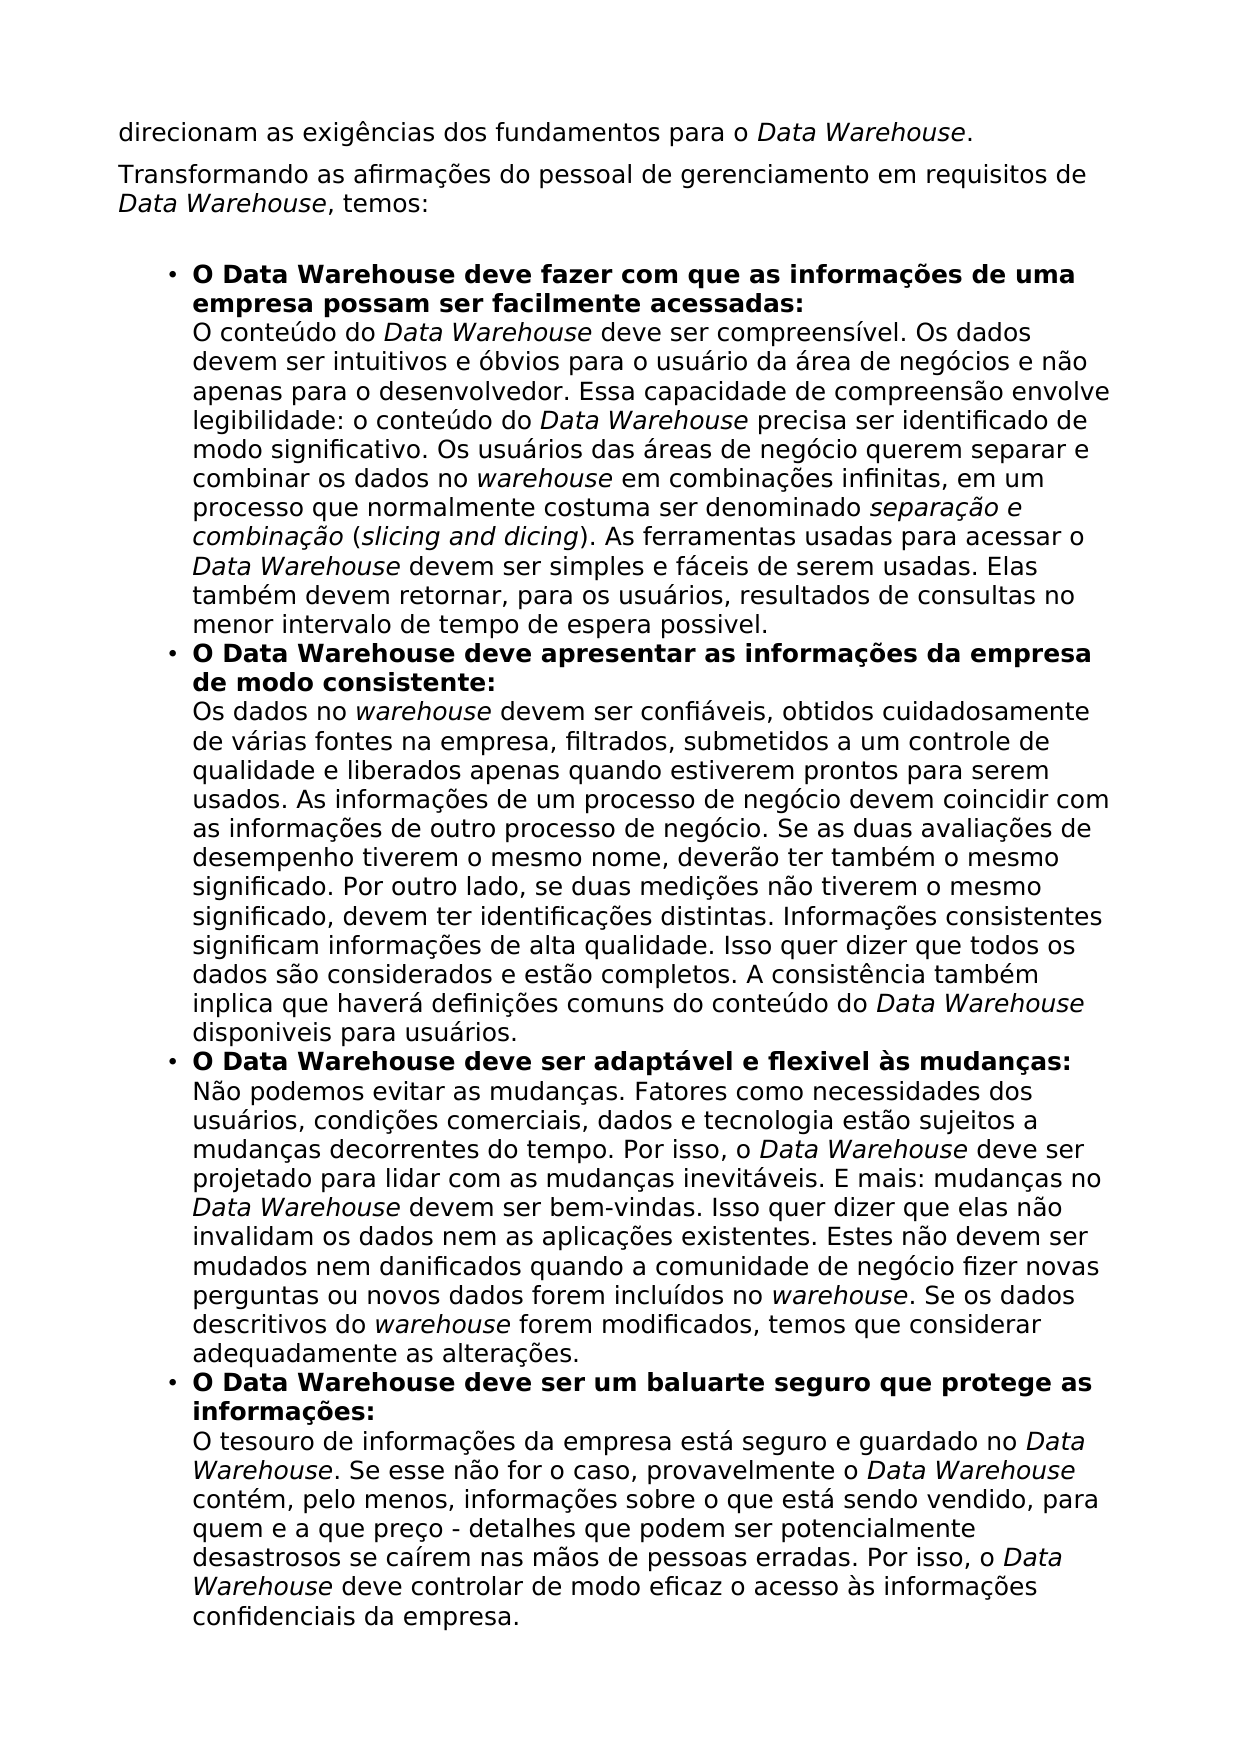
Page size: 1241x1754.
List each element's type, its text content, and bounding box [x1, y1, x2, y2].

list O Data Warehouse deve ser um baluarte seguro que protege as informações: O tesouro de informações da empresa está seguro e guardado no Data Warehouse. Se esse não for o caso, provavelmente o Data Warehouse contém, pelo menos, informações sobre o que está sendo vendido, para quem e a que preço - detalhes que podem ser potencialmente desastrosos se caírem nas mãos de pessoas erradas. Por isso, o Data Warehouse deve controlar de modo eficaz o acesso às informações confidenciais da empresa. [177, 1368, 1122, 1631]
text Transformando as afirmações do pessoal de gerenciamento em requisitos de Data Warehouse, temos: [118, 160, 1122, 218]
list O Data Warehouse deve ser adaptável e flexivel às mudanças: Não podemos evitar as mudanças. Fatores como necessidades dos usuários, condições comerciais, dados e tecnologia estão sujeitos a mudanças decorrentes do tempo. Por isso, o Data Warehouse deve ser projetado para lidar com as mudanças inevitáveis. E mais: mudanças no Data Warehouse devem ser bem-vindas. Isso quer dizer que elas não invalidam os dados nem as aplicações existentes. Estes não devem ser mudados nem danificados quando a comunidade de negócio fizer novas perguntas ou novos dados forem incluídos no warehouse. Se os dados descritivos do warehouse forem modificados, temos que considerar adequadamente as alterações. [177, 1048, 1122, 1368]
text direcionam as exigências dos fundamentos para o Data Warehouse. [118, 118, 1122, 147]
list O Data Warehouse deve fazer com que as informações de uma empresa possam ser facilmente acessadas: O conteúdo do Data Warehouse deve ser compreensível. Os dados devem ser intuitivos e óbvios para o usuário da área de negócios e não apenas para o desenvolvedor. Essa capacidade de compreensão envolve legibilidade: o conteúdo do Data Warehouse precisa ser identificado de modo significativo. Os usuários das áreas de negócio querem separar e combinar os dados no warehouse em combinações infinitas, em um processo que normalmente costuma ser denominado separação e combinação (slicing and dicing). As ferramentas usadas para acessar o Data Warehouse devem ser simples e fáceis de serem usadas. Elas também devem retornar, para os usuários, resultados de consultas no menor intervalo de tempo de espera possivel. [177, 260, 1122, 639]
list O Data Warehouse deve apresentar as informações da empresa de modo consistente: Os dados no warehouse devem ser confiáveis, obtidos cuidadosamente de várias fontes na empresa, filtrados, submetidos a um controle de qualidade e liberados apenas quando estiverem prontos para serem usados. As informações de um processo de negócio devem coincidir com as informações de outro processo de negócio. Se as duas avaliações de desempenho tiverem o mesmo nome, deverão ter também o mesmo significado. Por outro lado, se duas medições não tiverem o mesmo significado, devem ter identificações distintas. Informações consistentes significam informações de alta qualidade. Isso quer dizer que todos os dados são considerados e estão completos. A consistência também inplica que haverá definições comuns do conteúdo do Data Warehouse disponiveis para usuários. [177, 639, 1122, 1048]
